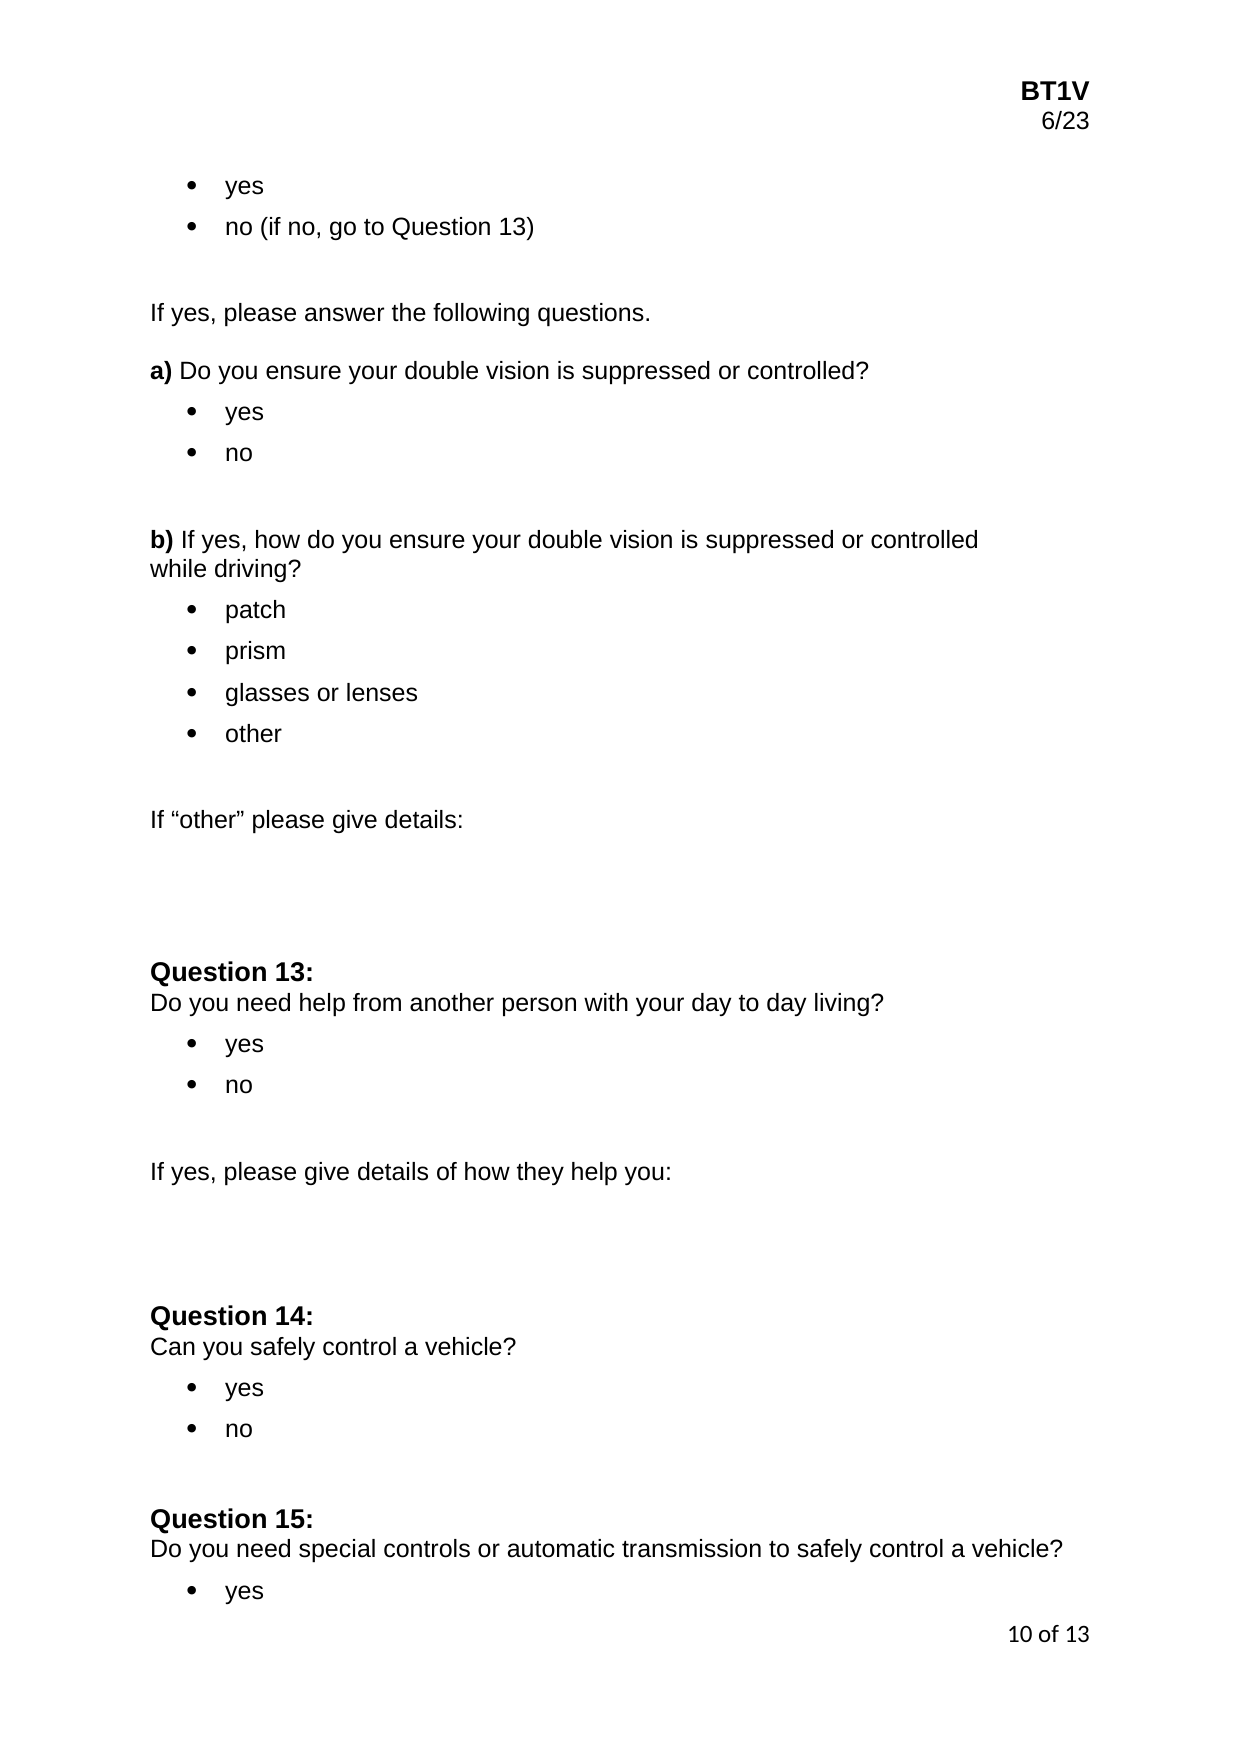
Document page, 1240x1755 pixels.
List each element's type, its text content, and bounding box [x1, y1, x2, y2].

text If “other” please give details: [150, 805, 1089, 834]
text b) If yes, how do you ensure your double vision is suppressed or controlled [150, 525, 1089, 553]
list yes [187, 171, 1089, 199]
text Do you need help from another person with your day to day living? [150, 988, 1089, 1016]
text Do you need special controls or automatic transmission to safely control a vehicle? [150, 1534, 1089, 1563]
text a) Do you ensure your double vision is suppressed or controlled? [150, 356, 1089, 384]
text Question 15: [150, 1503, 1089, 1534]
list no [187, 438, 1089, 467]
text If yes, please give details of how they help you: [150, 1157, 1089, 1185]
text while driving? [150, 553, 1089, 582]
text If yes, please answer the following questions. [150, 298, 1089, 327]
list yes [187, 397, 1089, 426]
list no [187, 1414, 1089, 1443]
list no (if no, go to Question 13) [187, 212, 1089, 241]
list patch [187, 595, 1089, 624]
list prism [187, 636, 1089, 665]
list other [187, 719, 1089, 748]
list glasses or lenses [187, 677, 1089, 706]
list yes [187, 1029, 1089, 1058]
list yes [187, 1576, 1089, 1604]
list no [187, 1070, 1089, 1099]
text Question 13: [150, 956, 1089, 988]
text Can you safely control a vehicle? [150, 1332, 1089, 1360]
text Question 14: [150, 1300, 1089, 1332]
list yes [187, 1373, 1089, 1402]
